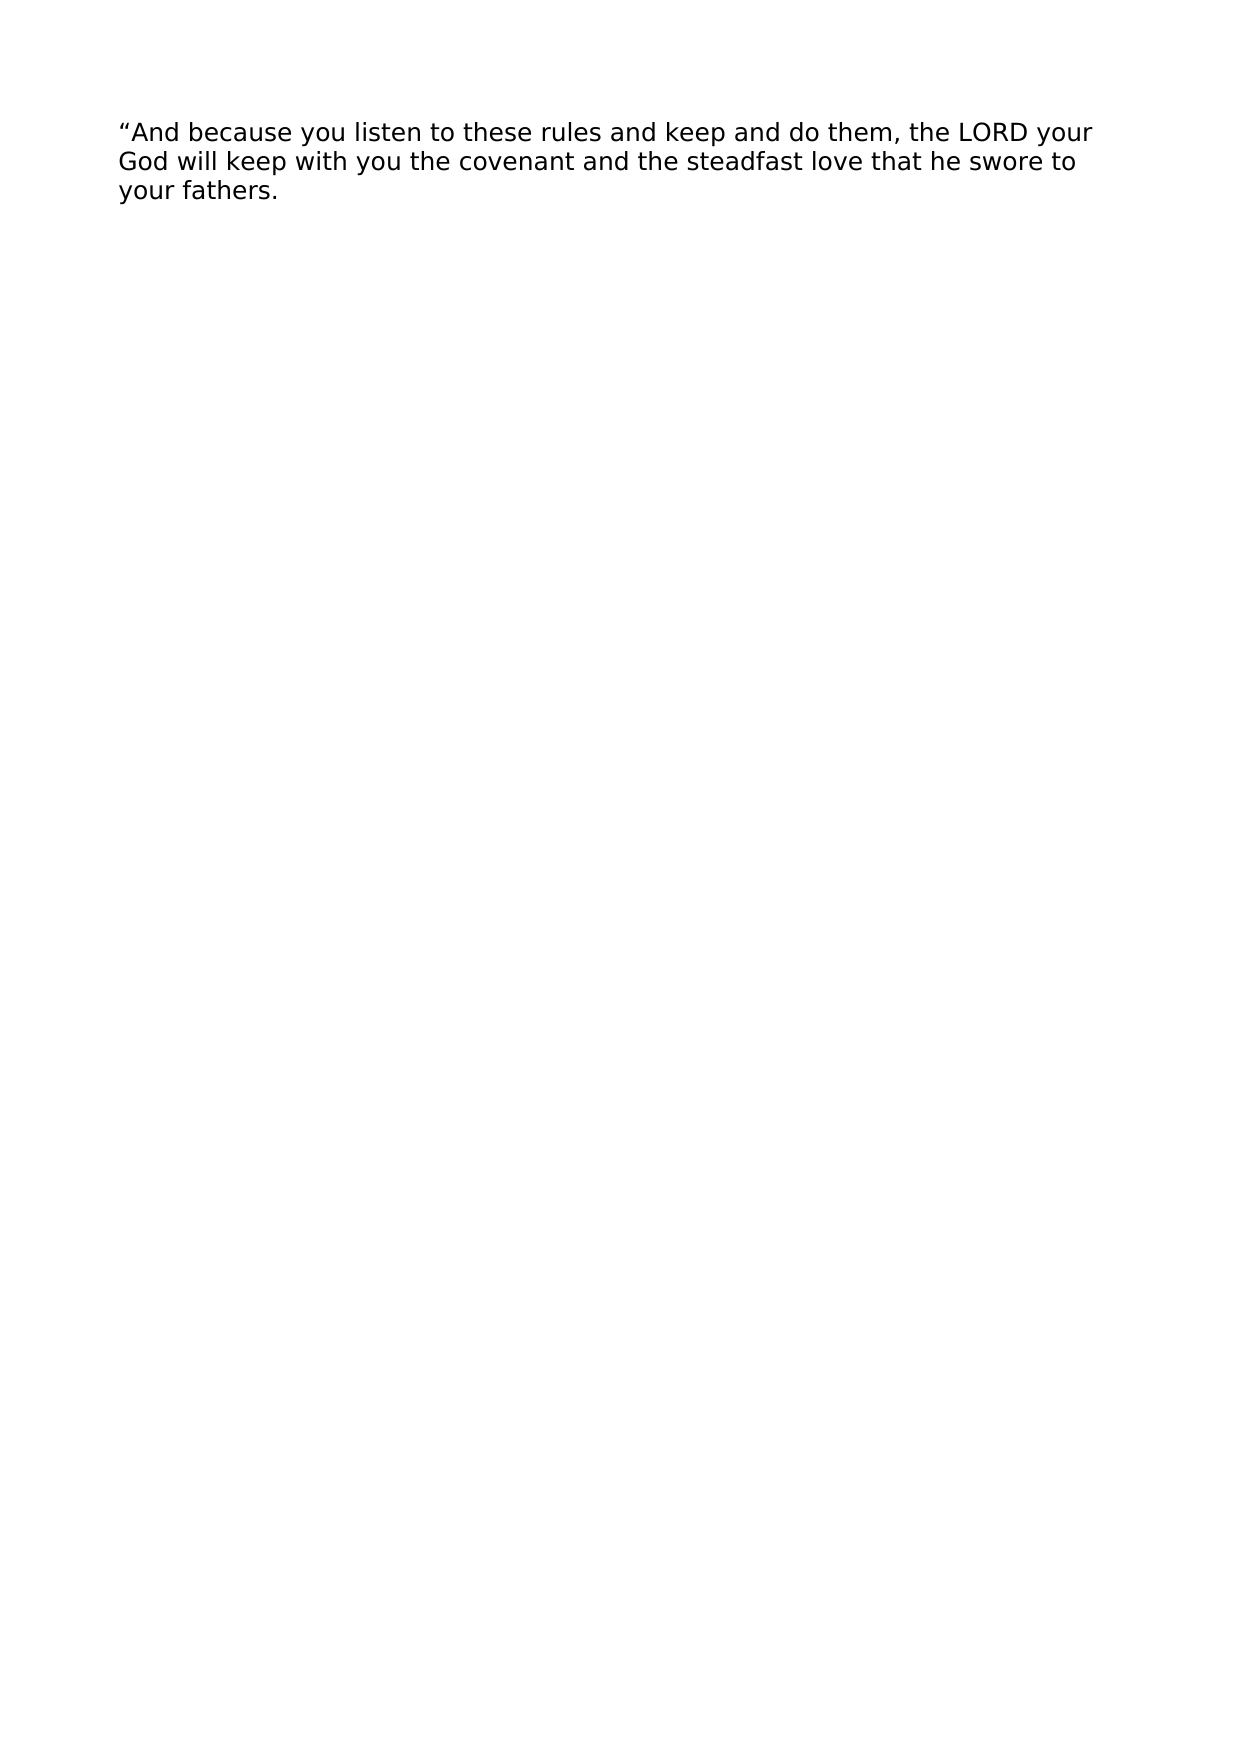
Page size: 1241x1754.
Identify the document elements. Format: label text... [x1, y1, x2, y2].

text “And because you listen to these rules and keep and do them, the LORD your God will keep with you the covenant and the steadfast love that he swore to your fathers. [118, 118, 1122, 206]
